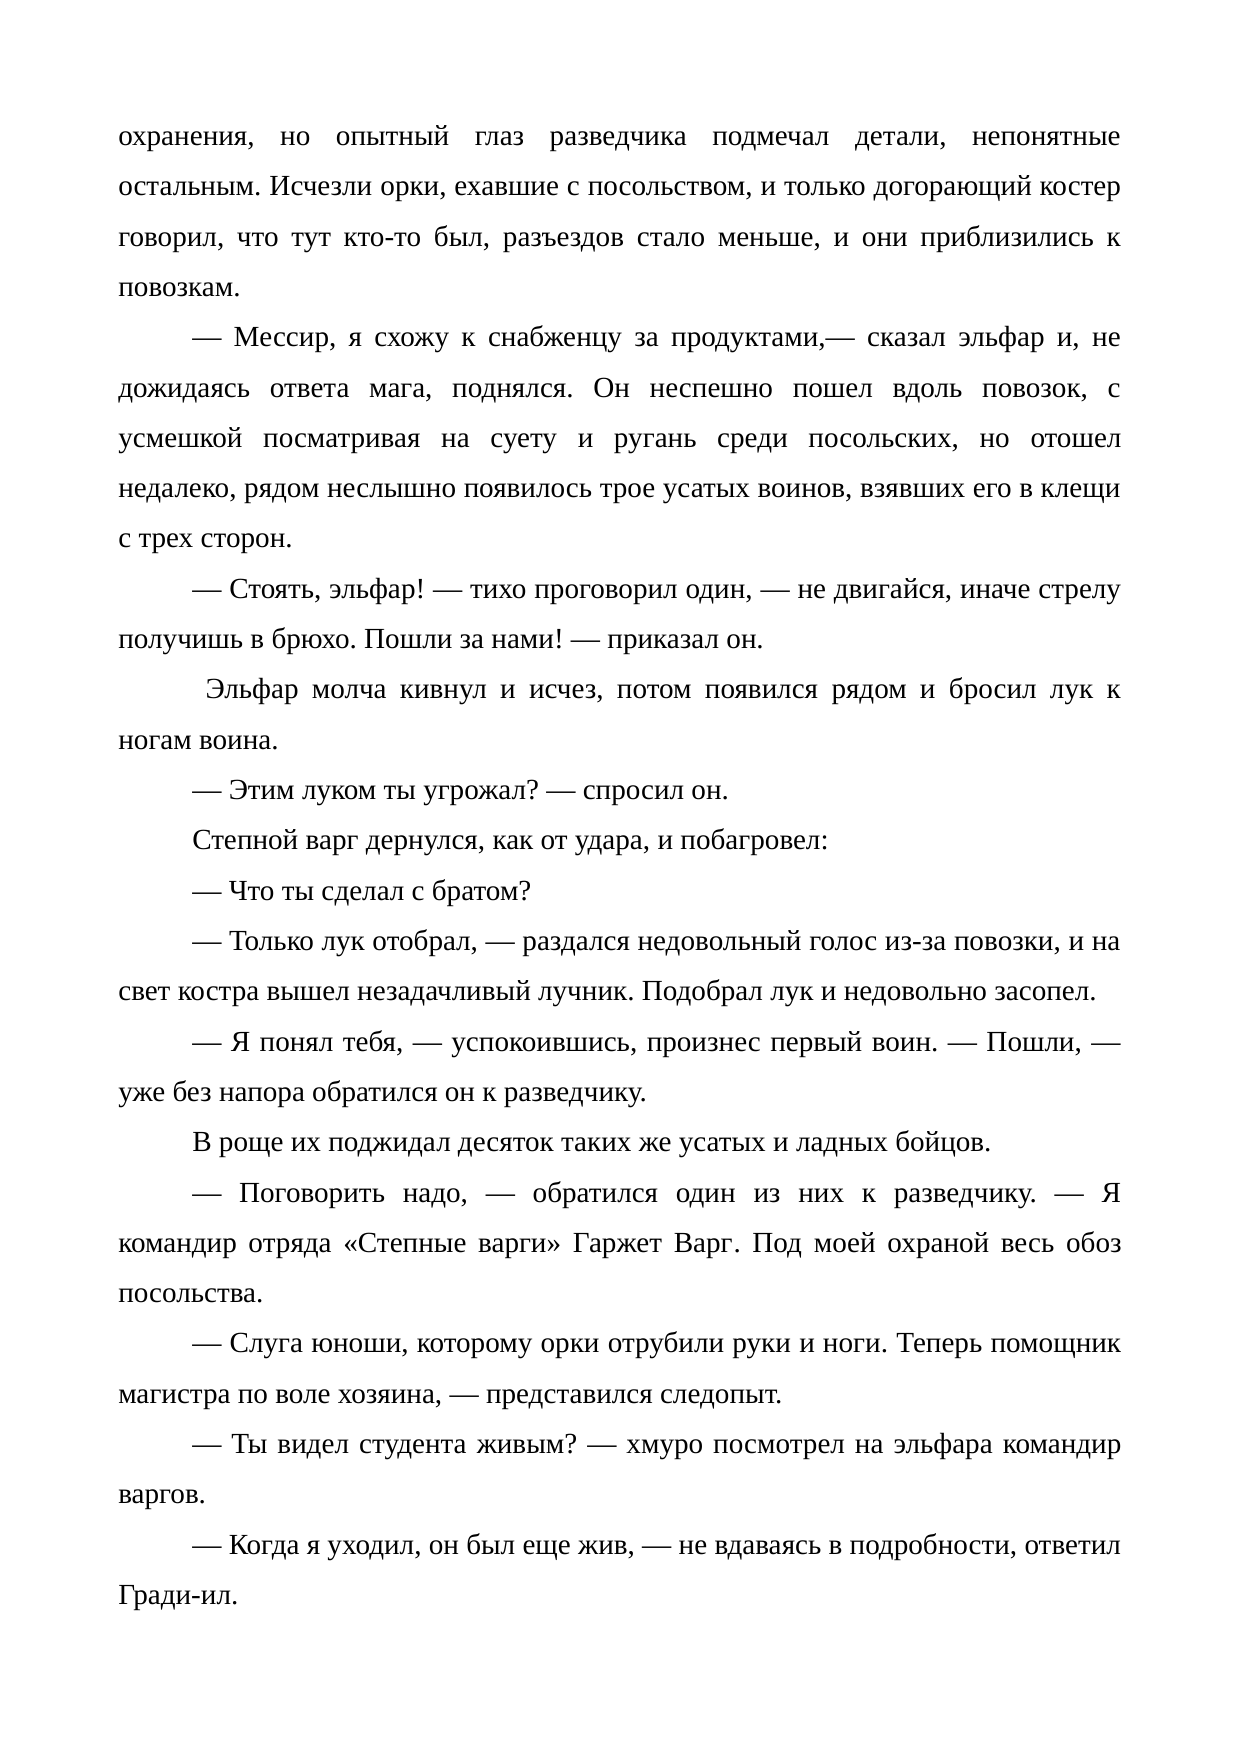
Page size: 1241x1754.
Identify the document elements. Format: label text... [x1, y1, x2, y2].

text Степной варг дернулся, как от удара, и побагровел: [118, 822, 1122, 856]
text — Поговорить надо, — обратился один из них к разведчику. — Я командир отряда «Степные варги» Гаржет Варг. Под моей охраной весь обоз посольства. [118, 1175, 1122, 1309]
text — Стоять, эльфар! — тихо проговорил один, — не двигайся, иначе стрелу получишь в брюхо. Пошли за нами! — приказал он. [118, 571, 1122, 655]
text В роще их поджидал десяток таких же усатых и ладных бойцов. [118, 1124, 1122, 1158]
text — Ты видел студента живым? — хмуро посмотрел на эльфара командир варгов. [118, 1426, 1122, 1510]
text — Этим луком ты угрожал? — спросил он. [118, 772, 1122, 806]
text — Слуга юноши, которому орки отрубили руки и ноги. Теперь помощник магистра по воле хозяина, — представился следопыт. [118, 1326, 1122, 1409]
text — Только лук отобрал, — раздался недовольный голос из-за повозки, и на свет костра вышел незадачливый лучник. Подобрал лук и недовольно засопел. [118, 923, 1122, 1007]
text — Мессир, я схожу к снабженцу за продуктами,— сказал эльфар и, не дожидаясь ответа мага, поднялся. Он неспешно пошел вдоль повозок, с усмешкой посматривая на суету и ругань среди посольских, но отошел недалеко, рядом неслышно появилось трое усатых воинов, взявших его в клещи с трех сторон. [118, 319, 1122, 554]
text — Что ты сделал с братом? [118, 873, 1122, 906]
text Эльфар молча кивнул и исчез, потом появился рядом и бросил лук к ногам воина. [118, 672, 1122, 755]
text охранения, но опытный глаз разведчика подмечал детали, непонятные остальным. Исчезли орки, ехавшие с посольством, и только догорающий костер говорил, что тут кто-то был, разъездов стало меньше, и они приблизились к повозкам. [118, 118, 1122, 303]
text — Когда я уходил, он был еще жив, — не вдаваясь в подробности, ответил Гради-ил. [118, 1527, 1122, 1611]
text — Я понял тебя, — успокоившись, произнес первый воин. — Пошли, — уже без напора обратился он к разведчику. [118, 1024, 1122, 1108]
